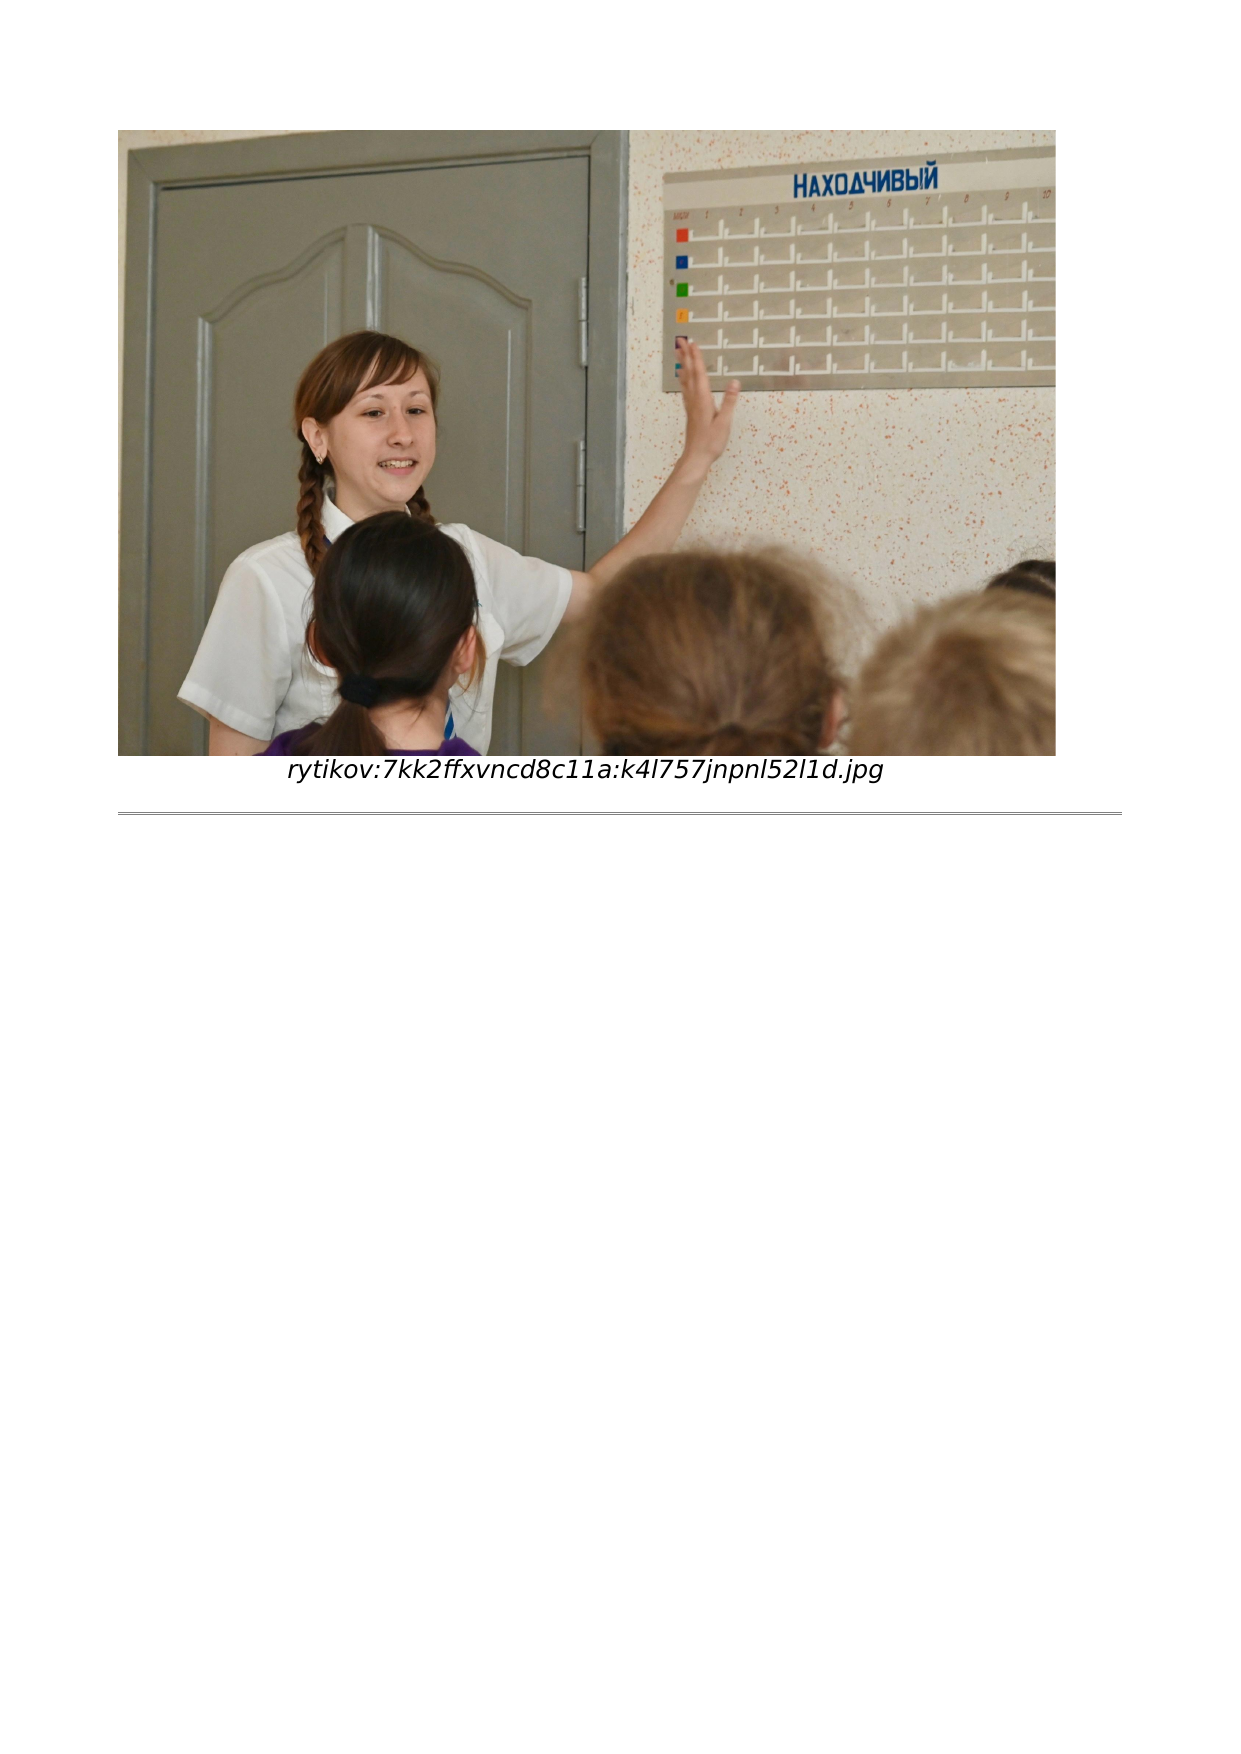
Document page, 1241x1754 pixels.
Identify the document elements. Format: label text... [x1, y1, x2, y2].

picture [118, 130, 1056, 756]
text rytikov:7kk2ffxvncd8c11a:k4l757jnpnl52l1d.jpg [118, 756, 1056, 785]
